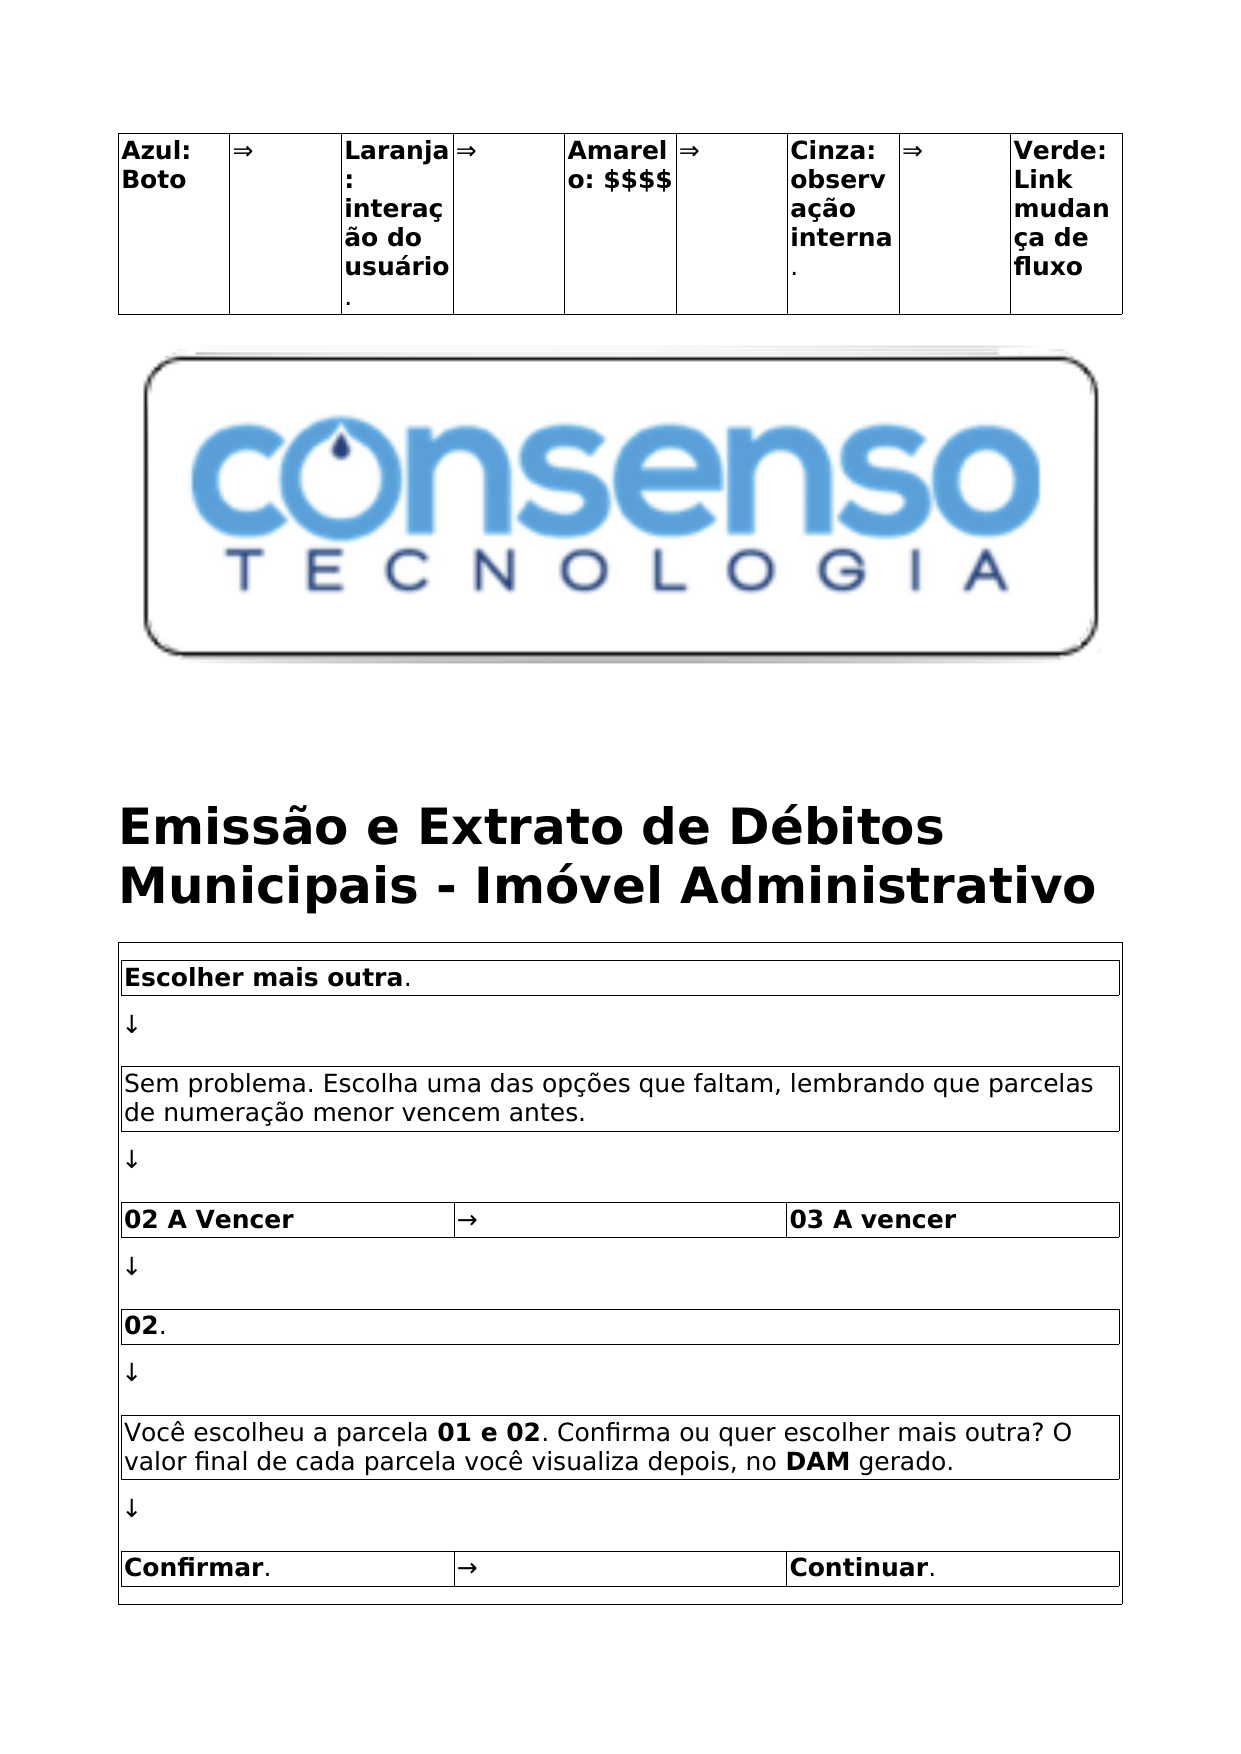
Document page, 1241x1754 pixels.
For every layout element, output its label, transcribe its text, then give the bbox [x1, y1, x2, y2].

table_header → [455, 1203, 786, 1237]
picture [118, 341, 1123, 691]
table_header ⇒ [900, 134, 1010, 314]
table_header 03 A vencer [787, 1203, 1119, 1237]
table_header Amarelo: $$$$ [565, 134, 676, 314]
table_header ⇒ [454, 134, 564, 314]
table_header Confirmar. [122, 1552, 454, 1586]
table_header 02 A Vencer [122, 1203, 454, 1237]
table_header Laranja: interação do usuário. [342, 134, 453, 314]
table_header → [455, 1552, 786, 1586]
table_header Cinza: observação interna. [788, 134, 899, 314]
subtitle Emissão e Extrato de Débitos Municipais - Imóvel Administrativo [118, 798, 1122, 915]
table_header Você escolheu a parcela 01 e 02. Confirma ou quer escolher mais outra? O valor final de cada parcela você visualiza depois, no DAM gerado. [122, 1416, 1119, 1479]
table_header Azul: Boto [119, 134, 229, 314]
table_header ⇒ [230, 134, 341, 314]
table_header Sem problema. Escolha uma das opções que faltam, lembrando que parcelas de numeração menor vencem antes. [122, 1067, 1119, 1131]
table_header Continuar. [787, 1552, 1119, 1586]
table_header 02. [122, 1310, 1119, 1343]
table_header Verde: Link mudança de fluxo [1011, 134, 1122, 314]
table_header Escolher mais outra. [122, 961, 1119, 995]
table_header ⇒ [677, 134, 787, 314]
table_header ↓ ↓ ↓ ↓ ↓ [119, 943, 1122, 1603]
